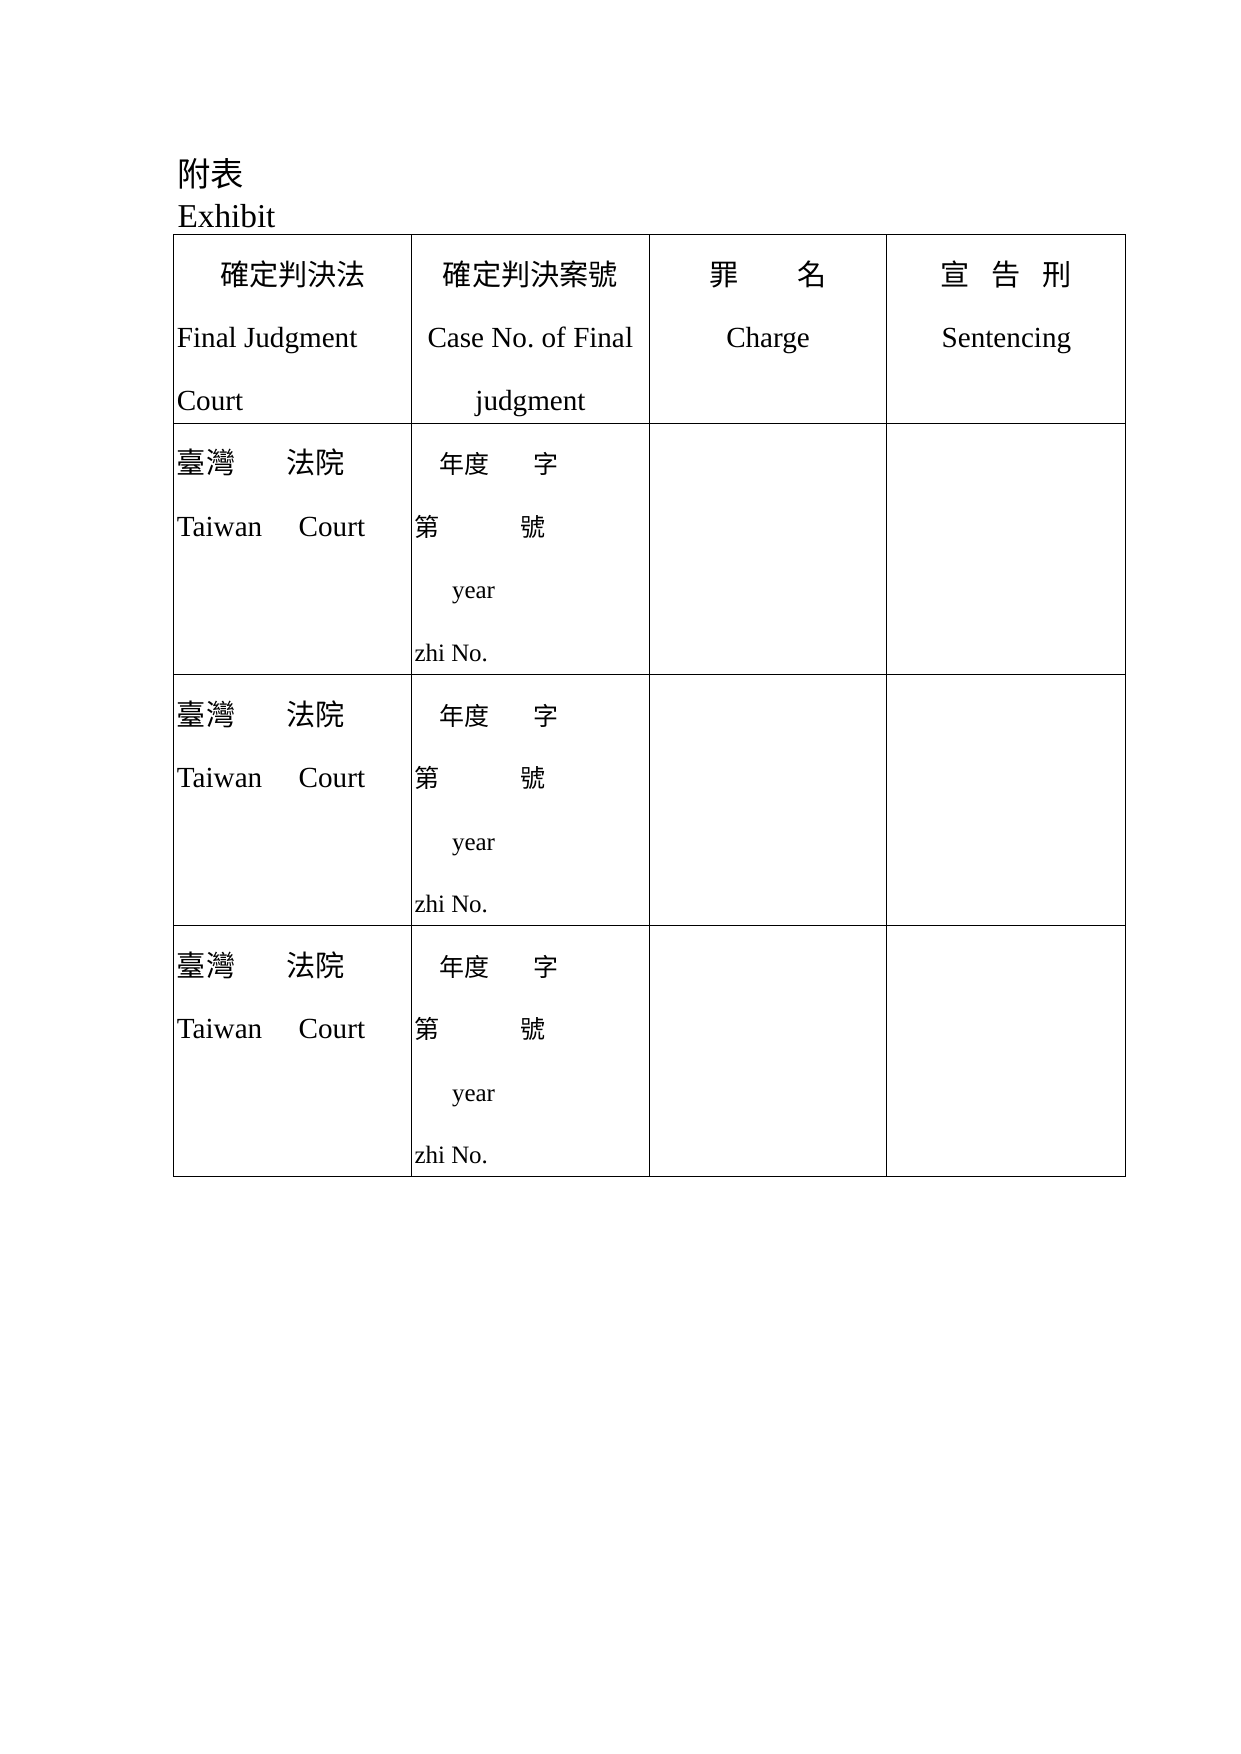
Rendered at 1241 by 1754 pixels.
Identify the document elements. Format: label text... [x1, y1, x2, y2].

table_cell [887, 424, 1125, 674]
table_cell 年度 字 第 號 year zhi No. [412, 675, 649, 925]
table_header 確定判決法 Final Judgment Court [174, 235, 411, 423]
table_cell 臺灣 法院 Taiwan Court [174, 926, 411, 1176]
table_header 罪 名 Charge [650, 235, 886, 423]
table_cell [650, 424, 886, 674]
table_cell [650, 675, 886, 925]
table_cell [887, 675, 1125, 925]
table_cell 年度 字 第 號 year zhi No. [412, 424, 649, 674]
table_cell 臺灣 法院 Taiwan Court [174, 675, 411, 925]
table_cell [887, 926, 1125, 1176]
table_cell 年度 字 第 號 year zhi No. [412, 926, 649, 1176]
text 附表 [177, 148, 1122, 196]
table_cell 臺灣 法院 Taiwan Court [174, 424, 411, 674]
table_cell [650, 926, 886, 1176]
table_header 宣 告 刑 Sentencing [887, 235, 1125, 423]
text Exhibit [177, 196, 1122, 234]
table_header 確定判決案號 Case No. of Final judgment [412, 235, 649, 423]
